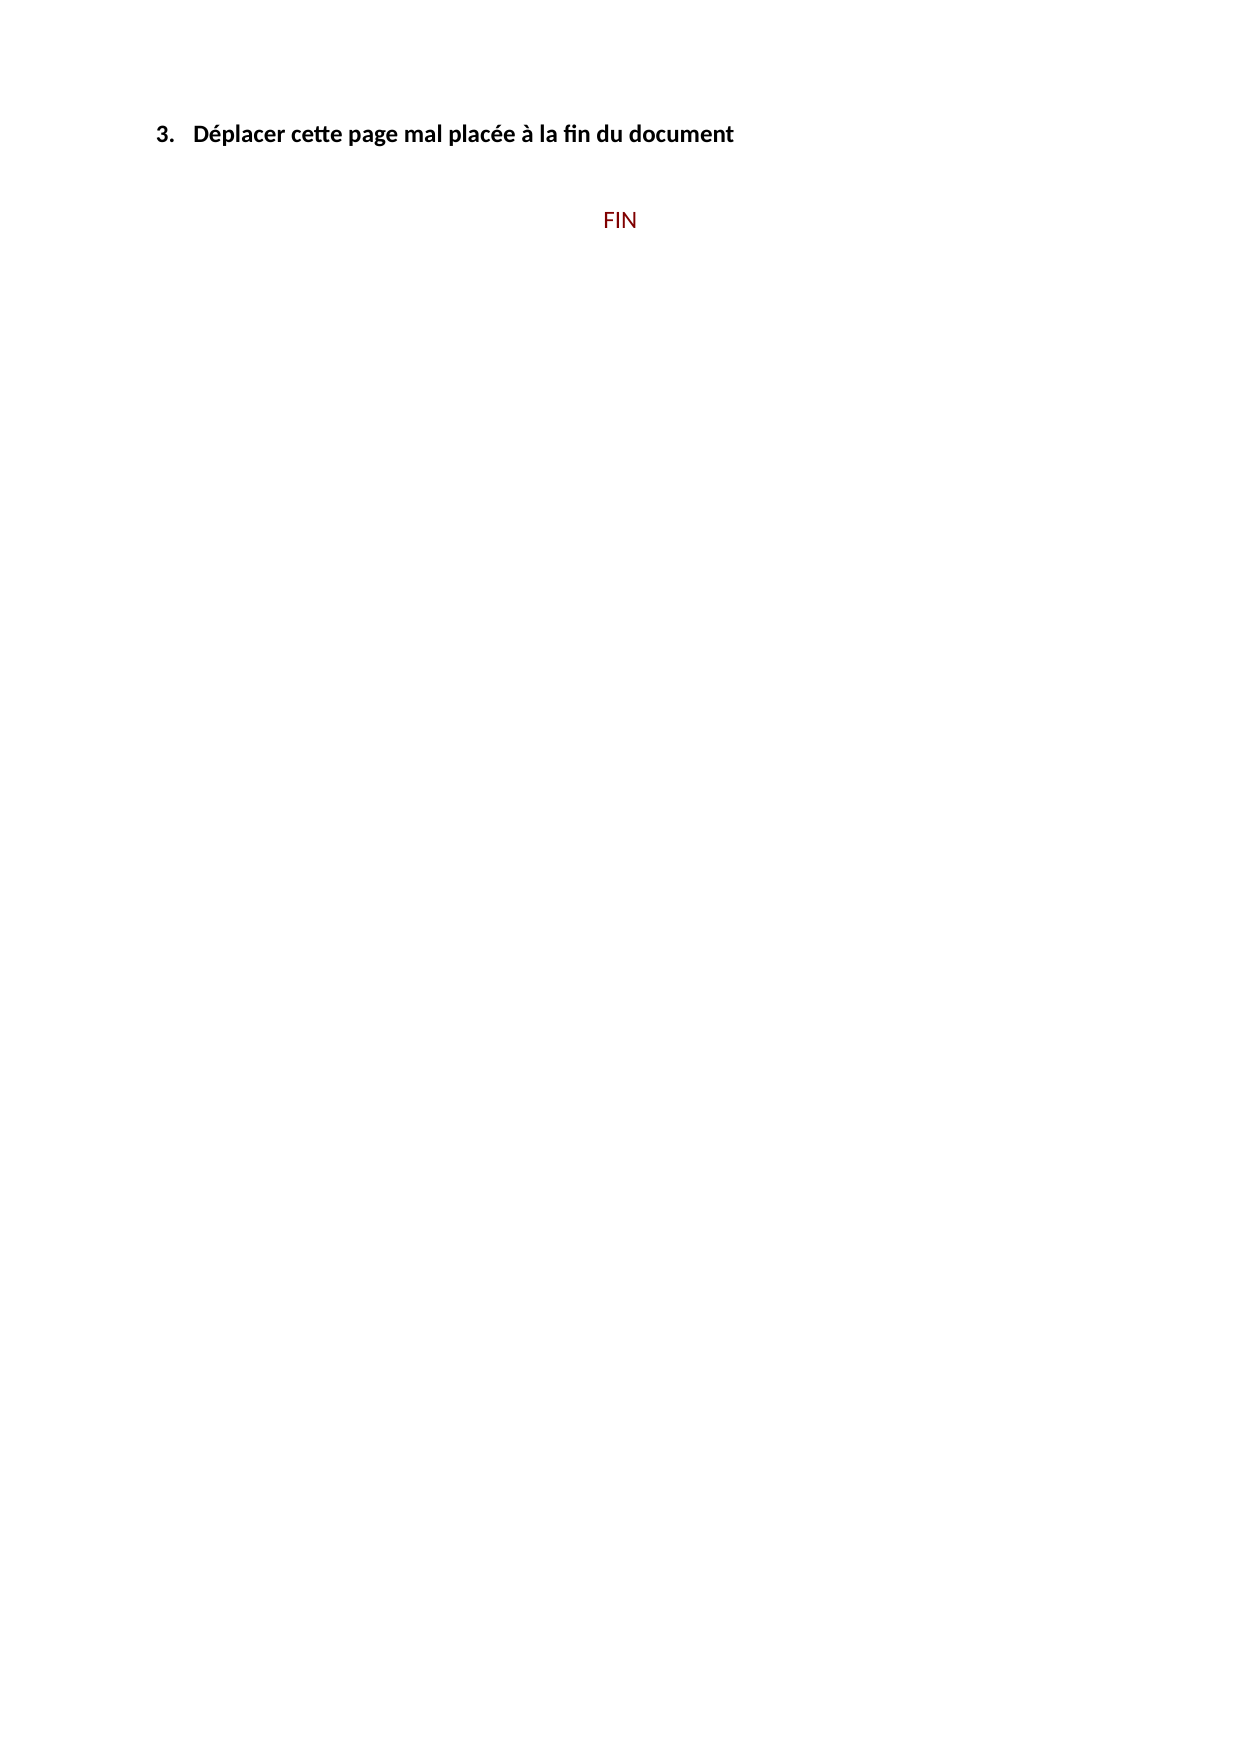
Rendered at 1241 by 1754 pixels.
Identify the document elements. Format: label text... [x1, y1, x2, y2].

list Déplacer cette page mal placée à la fin du document [156, 118, 1122, 149]
text FIN [118, 204, 1122, 235]
